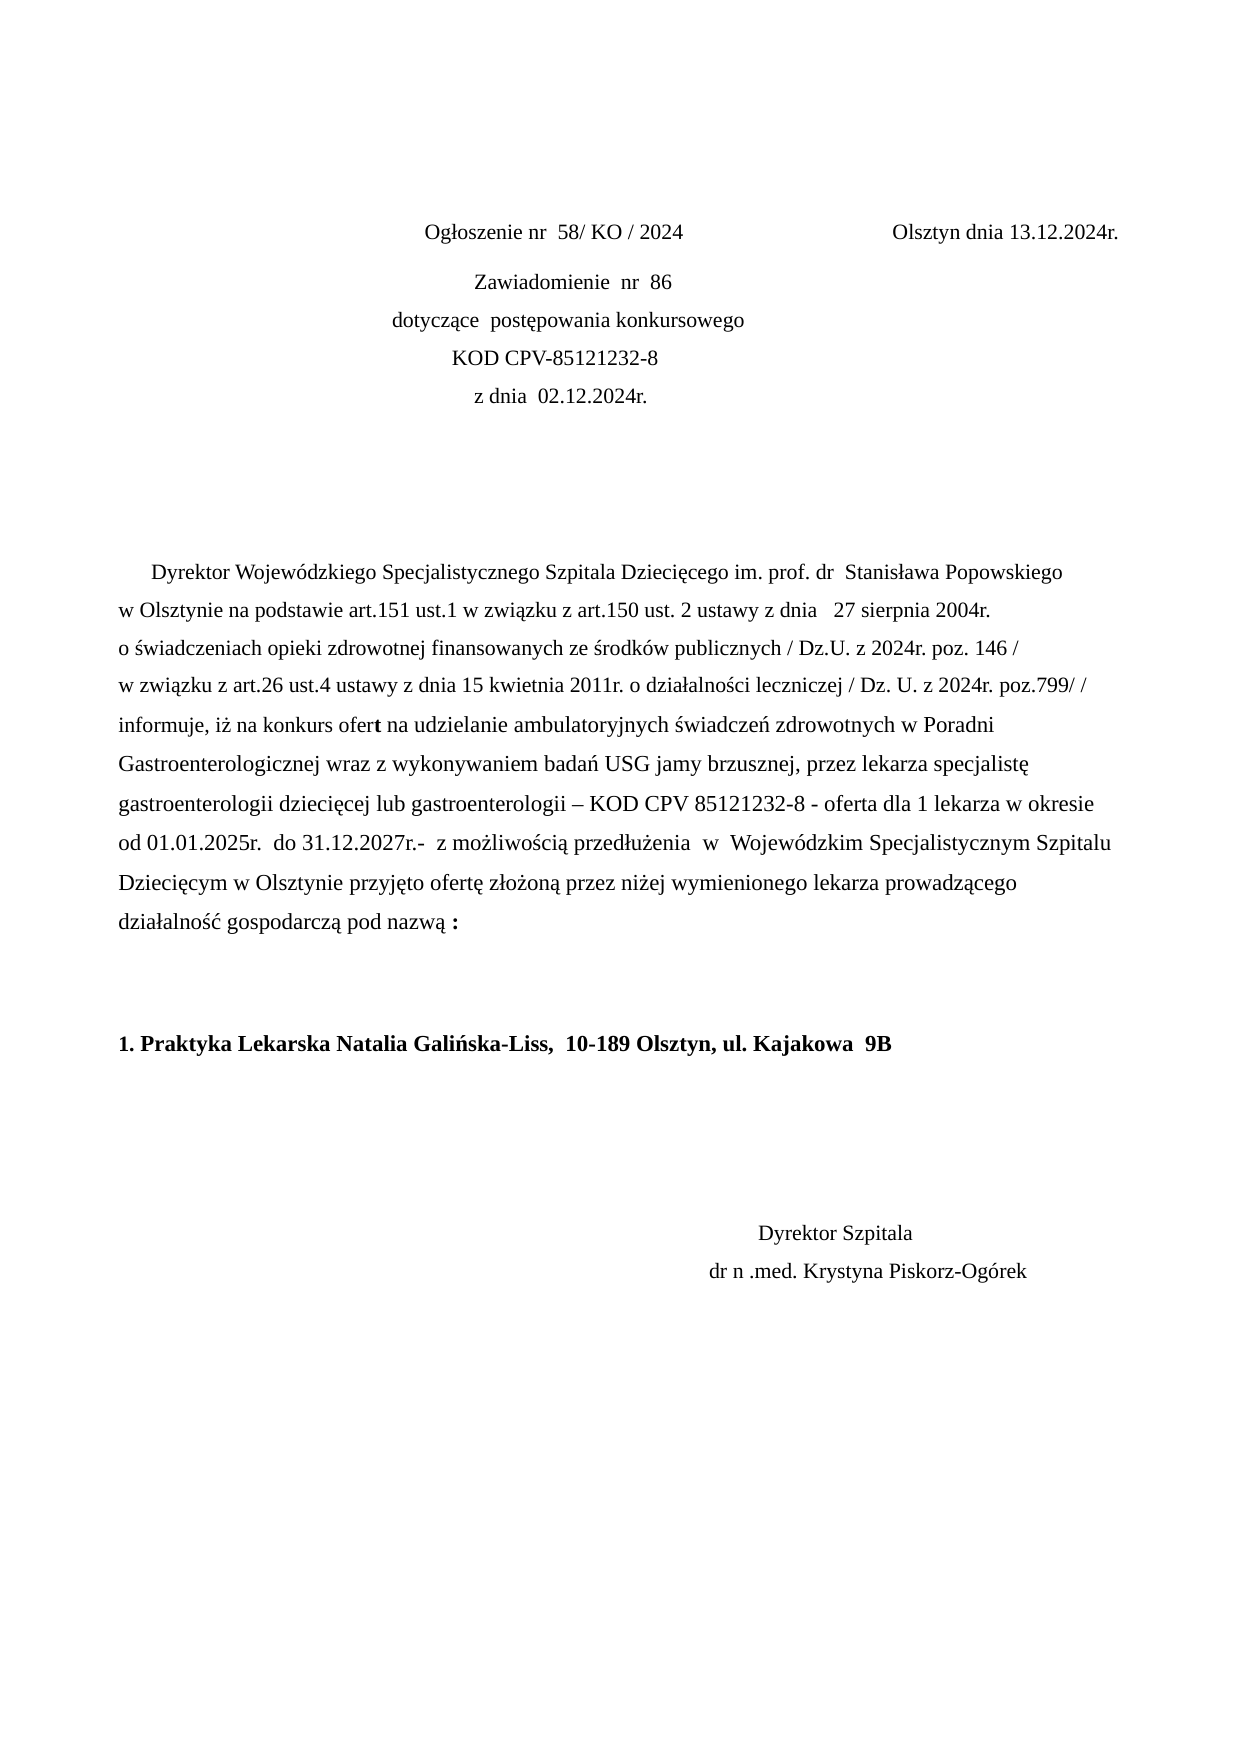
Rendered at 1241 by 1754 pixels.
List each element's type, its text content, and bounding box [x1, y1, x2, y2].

text Dyrektor Szpitala [118, 1220, 1122, 1246]
text dotyczące postępowania konkursowego [118, 307, 1122, 332]
text Zawiadomienie nr 86 [118, 269, 1122, 294]
text z dnia 02.12.2024r. [118, 383, 1122, 408]
text Ogłoszenie nr 58/ KO / 2024 Olsztyn dnia 13.12.2024r. [118, 219, 1122, 244]
subtitle Dyrektor Wojewódzkiego Specjalistycznego Szpitala Dziecięcego im. prof. dr Stanisława Popowskiego w Olsztynie na podstawie art.151 ust.1 w związku z art.150 ust. 2 ustawy z dnia 27 sierpnia 2004r. o świadczeniach opieki zdrowotnej finansowanych ze środków publicznych / Dz.U. z 2024r. poz. 146 / w związku z art.26 ust.4 ustawy z dnia 15 kwietnia 2011r. o działalności leczniczej / Dz. U. z 2024r. poz.799/ / informuje, iż na konkurs ofert na udzielanie ambulatoryjnych świadczeń zdrowotnych w Poradni Gastroenterologicznej wraz z wykonywaniem badań USG jamy brzusznej, przez lekarza specjalistę gastroenterologii dziecięcej lub gastroenterologii – KOD CPV 85121232-8 - oferta dla 1 lekarza w okresie od 01.01.2025r. do 31.12.2027r.- z możliwością przedłużenia w Wojewódzkim Specjalistycznym Szpitalu Dziecięcym w Olsztynie przyjęto ofertę złożoną przez niżej wymienionego lekarza prowadzącego działalność gospodarczą pod nazwą : [118, 559, 1122, 934]
text KOD CPV-85121232-8 [118, 345, 1122, 370]
text dr n .med. Krystyna Piskorz-Ogórek [118, 1258, 1122, 1283]
text 1. Praktyka Lekarska Natalia Galińska-Liss, 10-189 Olsztyn, ul. Kajakowa 9B [118, 1029, 1122, 1056]
